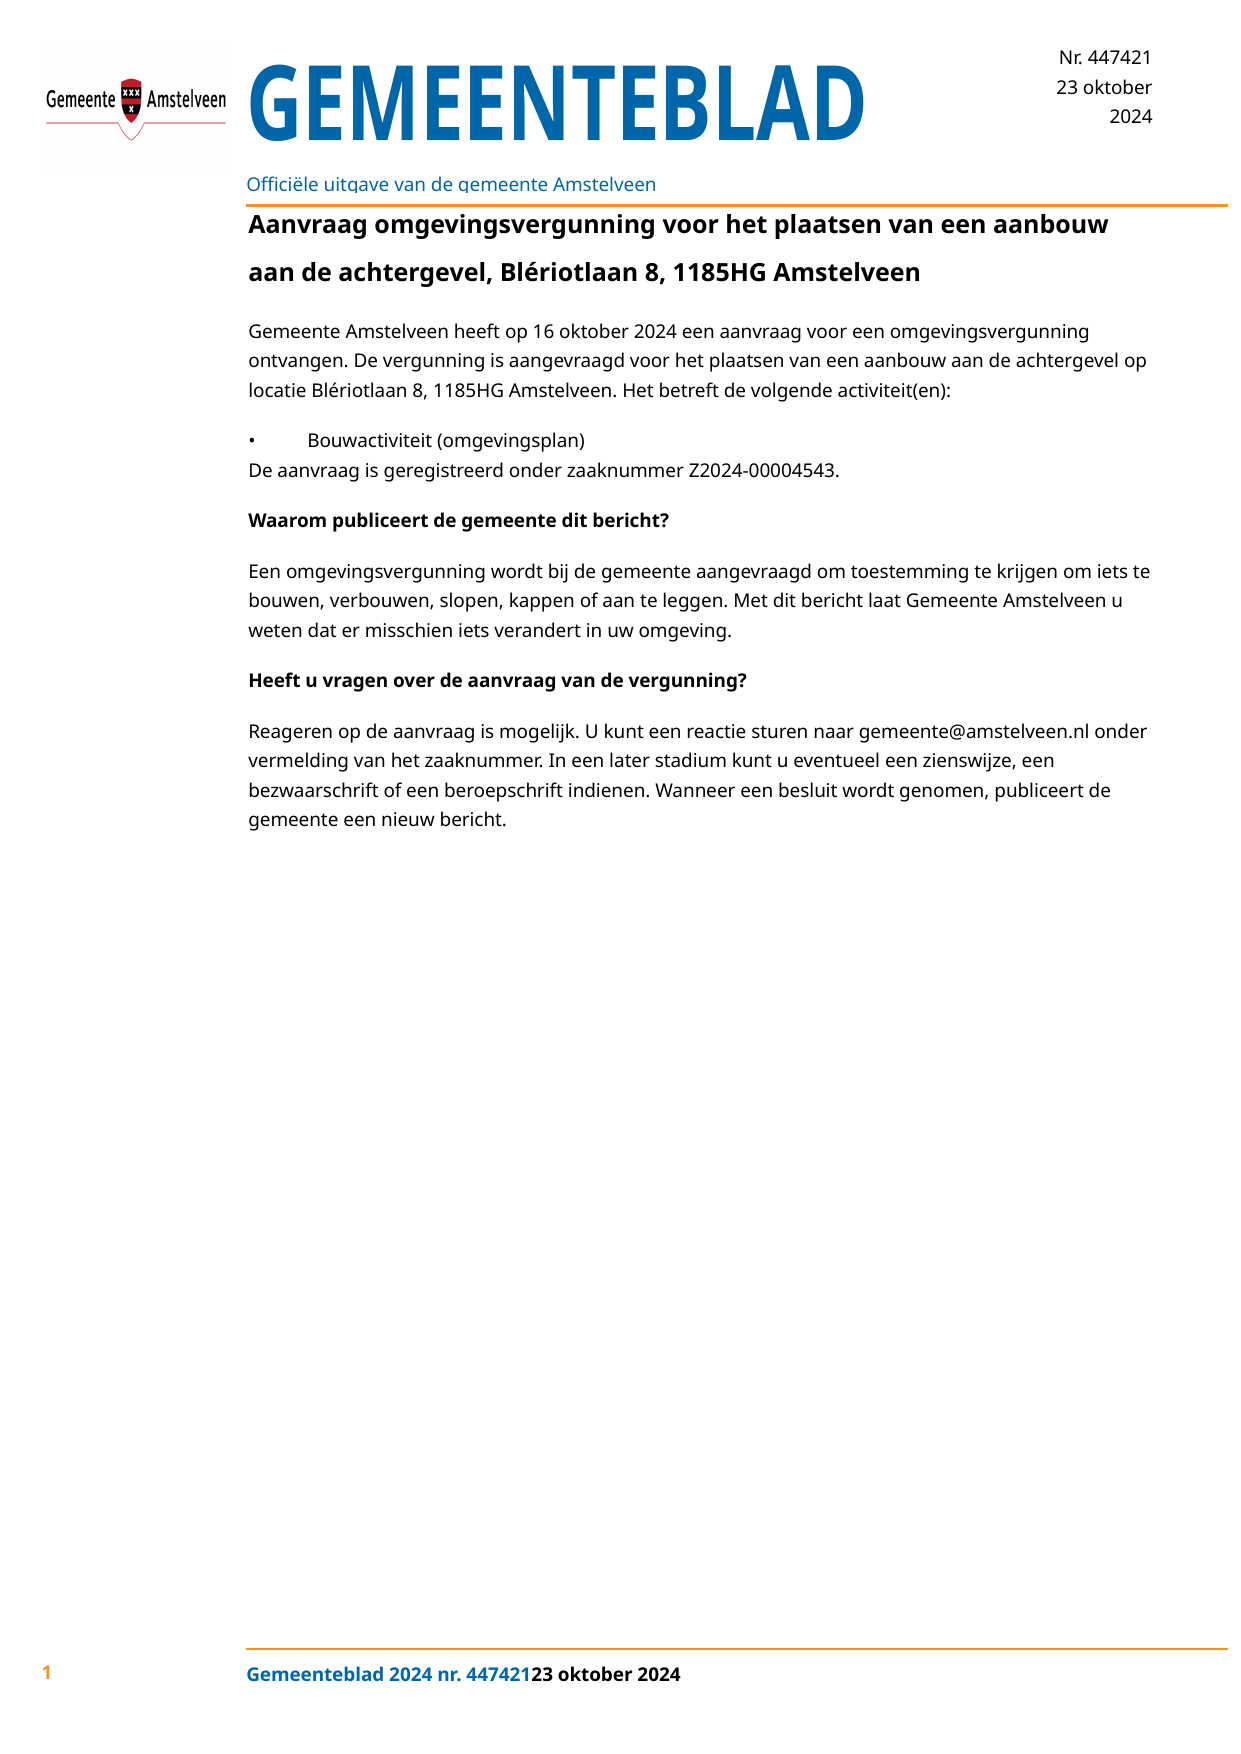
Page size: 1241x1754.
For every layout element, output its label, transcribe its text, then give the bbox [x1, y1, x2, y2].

text Heeft u vragen over de aanvraag van de vergunning? [248, 667, 1152, 693]
text De aanvraag is geregistreerd onder zaaknummer Z2024-00004543. [248, 457, 1152, 483]
list Bouwactiviteit (omgevingsplan) [248, 427, 1152, 453]
text Waarom publiceert de gemeente dit bericht? [248, 507, 1152, 533]
text Een omgevingsvergunning wordt bij de gemeente aangevraagd om toestemming te krijgen om iets te bouwen, verbouwen, slopen, kappen of aan te leggen. Met dit bericht laat Gemeente Amstelveen u weten dat er misschien iets verandert in uw omgeving. [248, 558, 1152, 643]
text Aanvraag omgevingsvergunning voor het plaatsen van een aanbouw aan de achtergevel, Blériotlaan 8, 1185HG Amstelveen [248, 207, 1152, 288]
picture [41, 47, 231, 172]
text Gemeente Amstelveen heeft op 16 oktober 2024 een aanvraag voor een omgevingsvergunning ontvangen. De vergunning is aangevraagd voor het plaatsen van een aanbouw aan de achtergevel op locatie Blériotlaan 8, 1185HG Amstelveen. Het betreft de volgende activiteit(en): [248, 318, 1152, 403]
text Reageren op de aanvraag is mogelijk. U kunt een reactie sturen naar gemeente@amstelveen.nl onder vermelding van het zaaknummer. In een later stadium kunt u eventueel een zienswijze, een bezwaarschrift of een beroepschrift indienen. Wanneer een besluit wordt genomen, publiceert de gemeente een nieuw bericht. [248, 718, 1152, 832]
